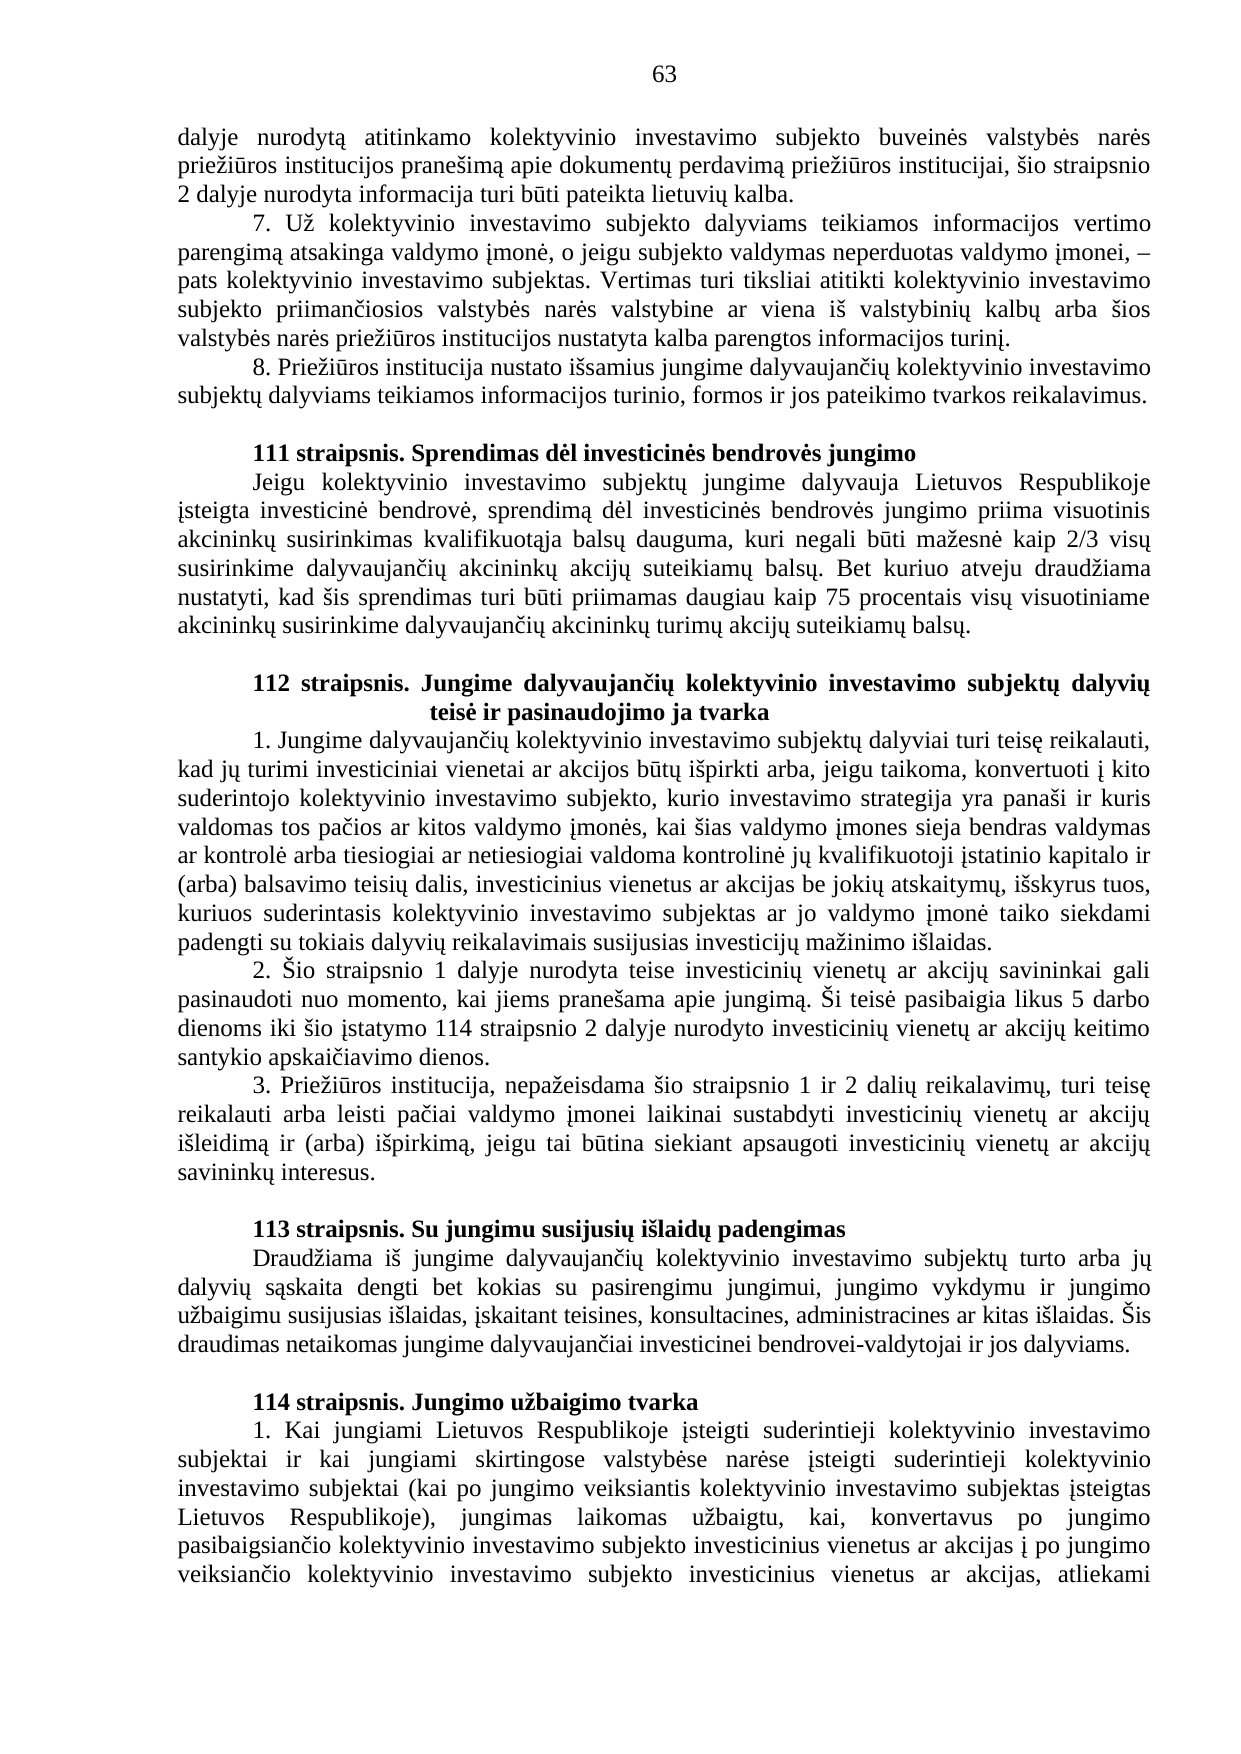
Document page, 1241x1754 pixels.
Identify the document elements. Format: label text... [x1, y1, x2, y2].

text dalyje nurodytą atitinkamo kolektyvinio investavimo subjekto buveinės valstybės narės priežiūros institucijos pranešimą apie dokumentų perdavimą priežiūros institucijai, šio straipsnio 2 dalyje nurodyta informacija turi būti pateikta lietuvių kalba. [177, 122, 1152, 208]
text 112 straipsnis. Jungime dalyvaujančių kolektyvinio investavimo subjektų dalyvių teisė ir pasinaudojimo ja tvarka [252, 668, 1152, 726]
text 1. Kai jungiami Lietuvos Respublikoje įsteigti suderintieji kolektyvinio investavimo subjektai ir kai jungiami skirtingose valstybėse narėse įsteigti suderintieji kolektyvinio investavimo subjektai (kai po jungimo veiksiantis kolektyvinio investavimo subjektas įsteigtas Lietuvos Respublikoje), jungimas laikomas užbaigtu, kai, konvertavus po jungimo pasibaigsiančio kolektyvinio investavimo subjekto investicinius vienetus ar akcijas į po jungimo veiksiančio kolektyvinio investavimo subjekto investicinius vienetus ar akcijas, atliekami [177, 1416, 1152, 1588]
text 113 straipsnis. Su jungimu susijusių išlaidų padengimas [252, 1214, 1152, 1243]
text 8. Priežiūros institucija nustato išsamius jungime dalyvaujančių kolektyvinio investavimo subjektų dalyviams teikiamos informacijos turinio, formos ir jos pateikimo tvarkos reikalavimus. [177, 352, 1152, 409]
text 1. Jungime dalyvaujančių kolektyvinio investavimo subjektų dalyviai turi teisę reikalauti, kad jų turimi investiciniai vienetai ar akcijos būtų išpirkti arba, jeigu taikoma, konvertuoti į kito suderintojo kolektyvinio investavimo subjekto, kurio investavimo strategija yra panaši ir kuris valdomas tos pačios ar kitos valdymo įmonės, kai šias valdymo įmones sieja bendras valdymas ar kontrolė arba tiesiogiai ar netiesiogiai valdoma kontrolinė jų kvalifikuotoji įstatinio kapitalo ir (arba) balsavimo teisių dalis, investicinius vienetus ar akcijas be jokių atskaitymų, išskyrus tuos, kuriuos suderintasis kolektyvinio investavimo subjektas ar jo valdymo įmonė taiko siekdami padengti su tokiais dalyvių reikalavimais susijusias investicijų mažinimo išlaidas. [177, 726, 1152, 956]
text 3. Priežiūros institucija, nepažeisdama šio straipsnio 1 ir 2 dalių reikalavimų, turi teisę reikalauti arba leisti pačiai valdymo įmonei laikinai sustabdyti investicinių vienetų ar akcijų išleidimą ir (arba) išpirkimą, jeigu tai būtina siekiant apsaugoti investicinių vienetų ar akcijų savininkų interesus. [177, 1071, 1152, 1186]
text 111 straipsnis. Sprendimas dėl investicinės bendrovės jungimo [252, 438, 1152, 467]
text 114 straipsnis. Jungimo užbaigimo tvarka [252, 1387, 1152, 1416]
text Jeigu kolektyvinio investavimo subjektų jungime dalyvauja Lietuvos Respublikoje įsteigta investicinė bendrovė, sprendimą dėl investicinės bendrovės jungimo priima visuotinis akcininkų susirinkimas kvalifikuotąja balsų dauguma, kuri negali būti mažesnė kaip 2/3 visų susirinkime dalyvaujančių akcininkų akcijų suteikiamų balsų. Bet kuriuo atveju draudžiama nustatyti, kad šis sprendimas turi būti priimamas daugiau kaip 75 procentais visų visuotiniame akcininkų susirinkime dalyvaujančių akcininkų turimų akcijų suteikiamų balsų. [177, 467, 1152, 639]
text Draudžiama iš jungime dalyvaujančių kolektyvinio investavimo subjektų turto arba jų dalyvių sąskaita dengti bet kokias su pasirengimu jungimui, jungimo vykdymu ir jungimo užbaigimu susijusias išlaidas, įskaitant teisines, konsultacines, administracines ar kitas išlaidas. Šis draudimas netaikomas jungime dalyvaujančiai investicinei bendrovei-valdytojai ir jos dalyviams. [177, 1243, 1152, 1358]
text 7. Už kolektyvinio investavimo subjekto dalyviams teikiamos informacijos vertimo parengimą atsakinga valdymo įmonė, o jeigu subjekto valdymas neperduotas valdymo įmonei, – pats kolektyvinio investavimo subjektas. Vertimas turi tiksliai atitikti kolektyvinio investavimo subjekto priimančiosios valstybės narės valstybine ar viena iš valstybinių kalbų arba šios valstybės narės priežiūros institucijos nustatyta kalba parengtos informacijos turinį. [177, 208, 1152, 352]
text 2. Šio straipsnio 1 dalyje nurodyta teise investicinių vienetų ar akcijų savininkai gali pasinaudoti nuo momento, kai jiems pranešama apie jungimą. Ši teisė pasibaigia likus 5 darbo dienoms iki šio įstatymo 114 straipsnio 2 dalyje nurodyto investicinių vienetų ar akcijų keitimo santykio apskaičiavimo dienos. [177, 956, 1152, 1071]
